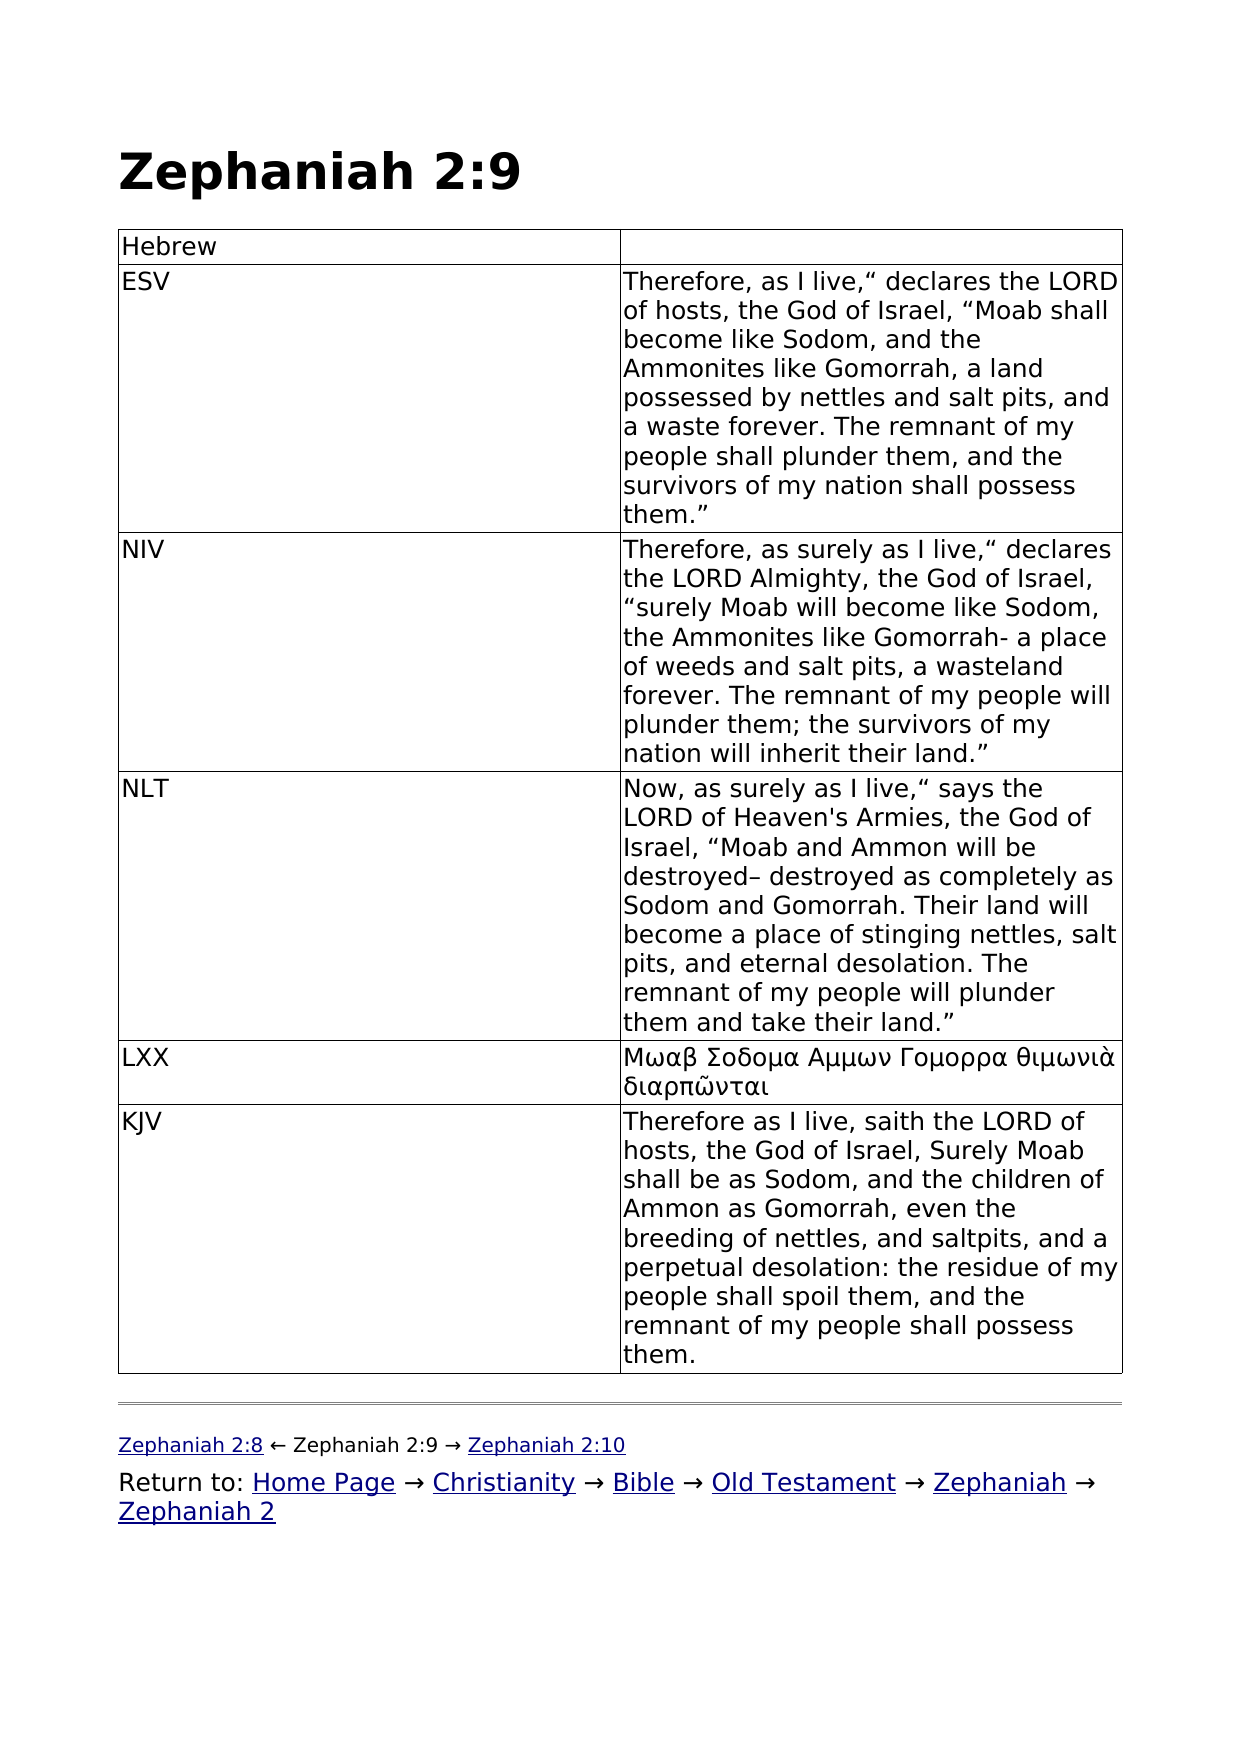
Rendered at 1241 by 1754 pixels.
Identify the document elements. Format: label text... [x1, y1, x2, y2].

table_cell KJV [119, 1105, 620, 1373]
table_cell LXX [119, 1041, 620, 1104]
subtitle Zephaniah 2:9 [118, 143, 1122, 201]
table_cell Μωαβ Σοδομα Αμμων Γομορρα θιμωνιὰ διαρπῶνται [621, 1041, 1122, 1104]
table_cell Now, as surely as I live,“ says the LORD of Heaven's Armies, the God of Israel, “Moab and Ammon will be destroyed– destroyed as completely as Sodom and Gomorrah. Their land will become a place of stinging nettles, salt pits, and eternal desolation. The remnant of my people will plunder them and take their land.” [621, 772, 1122, 1040]
table_cell Therefore as I live, saith the LORD of hosts, the God of Israel, Surely Moab shall be as Sodom, and the children of Ammon as Gomorrah, even the breeding of nettles, and saltpits, and a perpetual desolation: the residue of my people shall spoil them, and the remnant of my people shall possess them. [621, 1105, 1122, 1373]
table_cell ESV [119, 265, 620, 532]
table_header Hebrew [119, 230, 620, 264]
table_cell NLT [119, 772, 620, 1040]
text Return to: Home Page → Christianity → Bible → Old Testament → Zephaniah → Zephaniah 2 [118, 1468, 1122, 1526]
table_header [621, 230, 1122, 264]
table_cell NIV [119, 533, 620, 771]
table_cell Therefore, as I live,“ declares the LORD of hosts, the God of Israel, “Moab shall become like Sodom, and the Ammonites like Gomorrah, a land possessed by nettles and salt pits, and a waste forever. The remnant of my people shall plunder them, and the survivors of my nation shall possess them.” [621, 265, 1122, 532]
text Zephaniah 2:8 ← Zephaniah 2:9 → Zephaniah 2:10 [118, 1434, 1122, 1468]
table_cell Therefore, as surely as I live,“ declares the LORD Almighty, the God of Israel, “surely Moab will become like Sodom, the Ammonites like Gomorrah- a place of weeds and salt pits, a wasteland forever. The remnant of my people will plunder them; the survivors of my nation will inherit their land.” [621, 533, 1122, 771]
